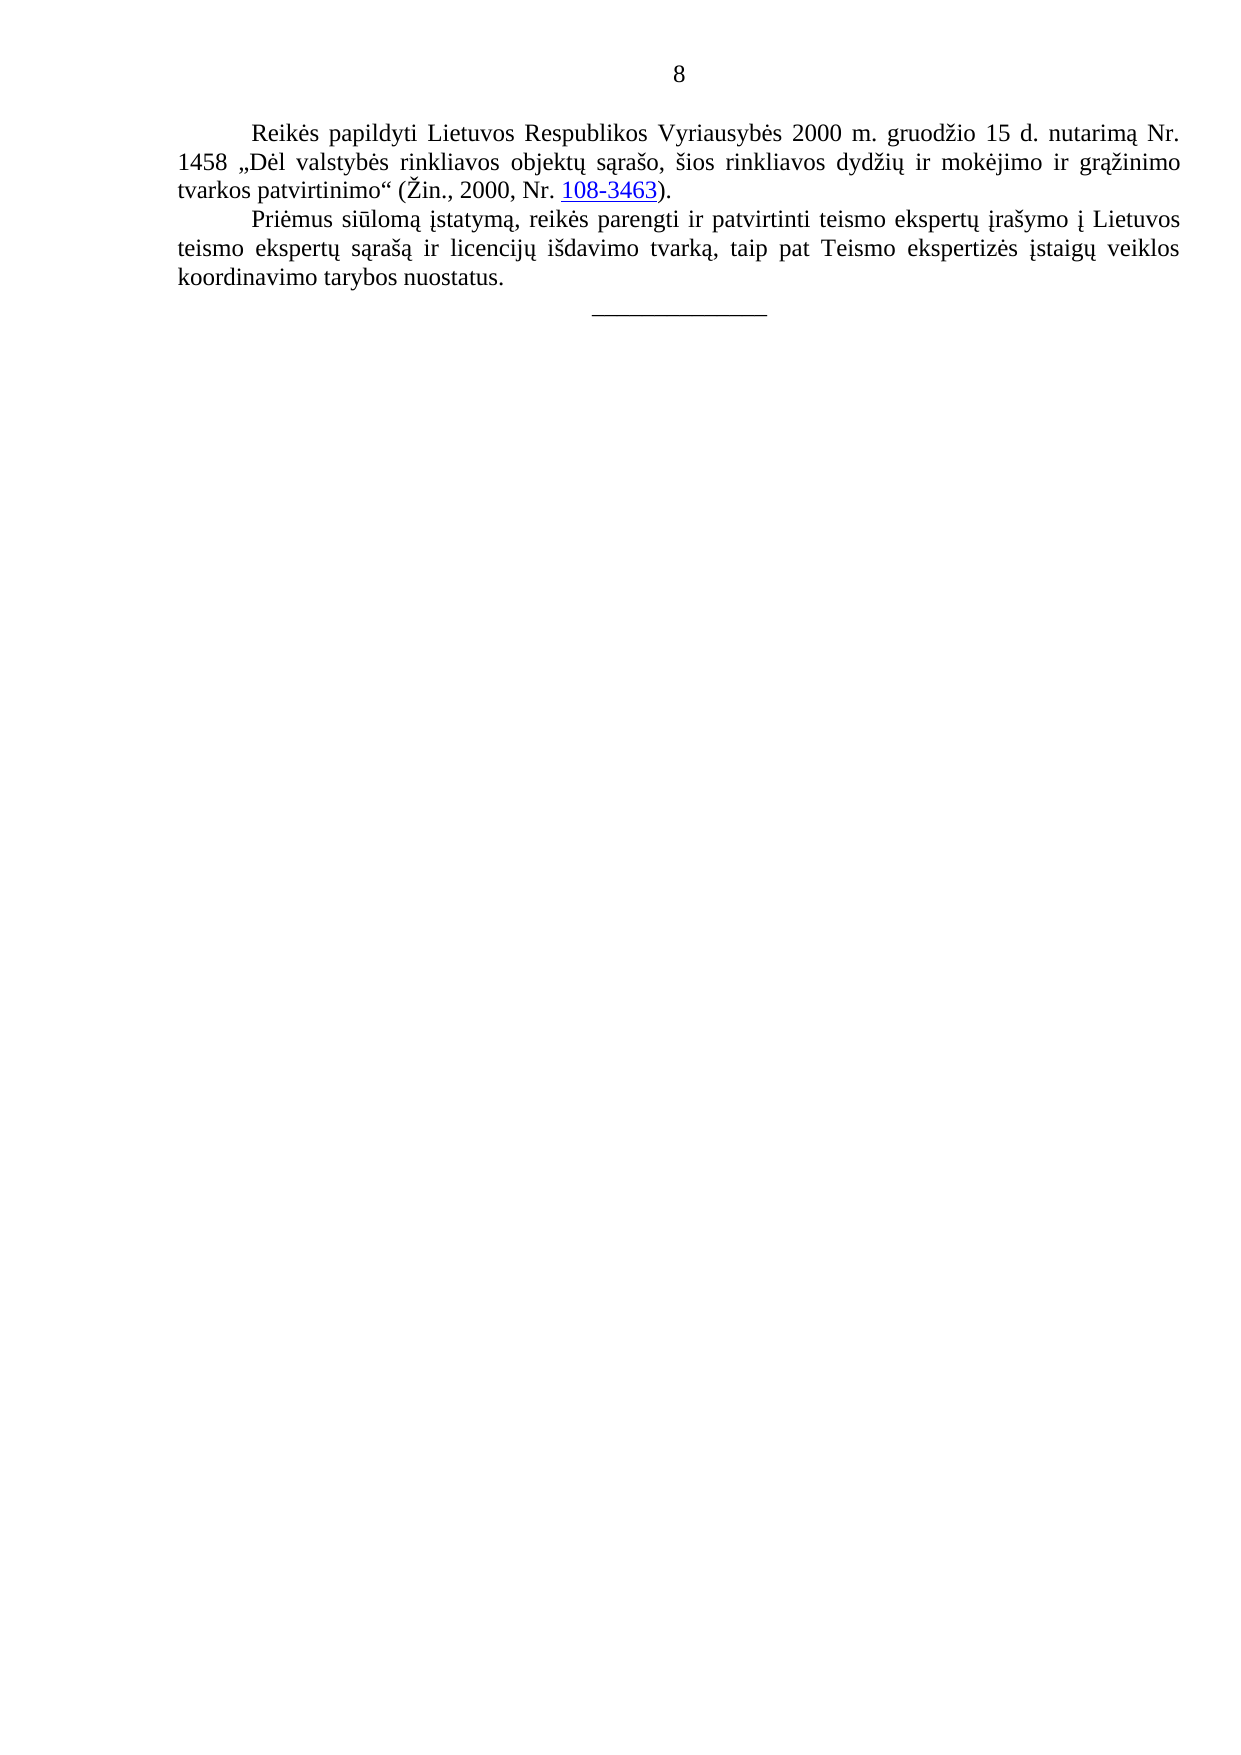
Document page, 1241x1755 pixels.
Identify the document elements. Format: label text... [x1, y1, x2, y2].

text Priėmus siūlomą įstatymą, reikės parengti ir patvirtinti teismo ekspertų įrašymo į Lietuvos teismo ekspertų sąrašą ir licencijų išdavimo tvarką, taip pat Teismo ekspertizės įstaigų veiklos koordinavimo tarybos nuostatus. [177, 204, 1181, 291]
text Reikės papildyti Lietuvos Respublikos Vyriausybės 2000 m. gruodžio 15 d. nutarimą Nr. 1458 „Dėl valstybės rinkliavos objektų sąrašo, šios rinkliavos dydžių ir mokėjimo ir grąžinimo tvarkos patvirtinimo“ (Žin., 2000, Nr. 108-3463). [177, 118, 1181, 204]
text ______________ [177, 291, 1181, 319]
